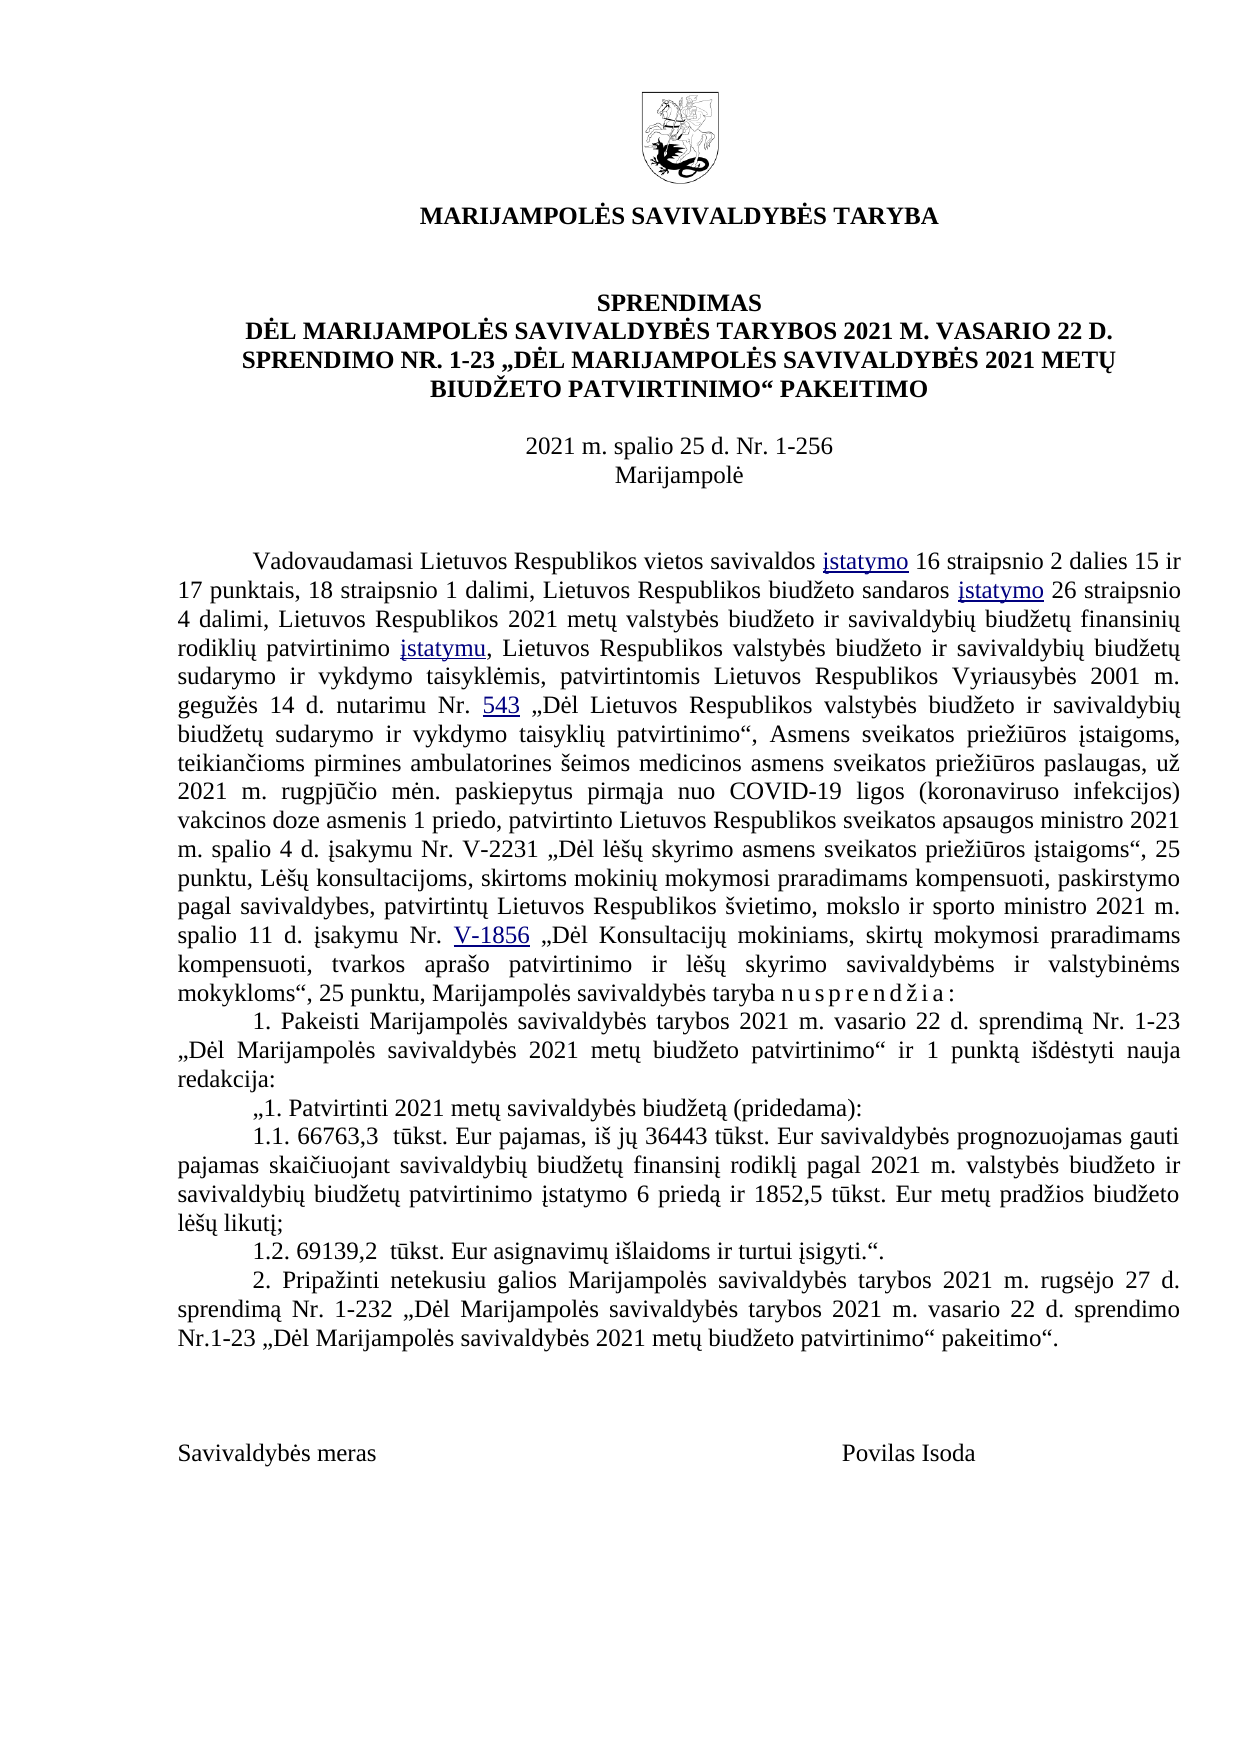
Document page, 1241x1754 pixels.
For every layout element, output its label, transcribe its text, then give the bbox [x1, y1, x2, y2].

text DĖL MARIJAMPOLĖS SAVIVALDYBĖS TARYBOS 2021 M. VASARIO 22 D. SPRENDIMO NR. 1-23 „DĖL MARIJAMPOLĖS SAVIVALDYBĖS 2021 METŲ BIUDŽETO PATVIRTINIMO“ PAKEITIMO [177, 316, 1181, 403]
text Vadovaudamasi Lietuvos Respublikos vietos savivaldos įstatymo 16 straipsnio 2 dalies 15 ir 17 punktais, 18 straipsnio 1 dalimi, Lietuvos Respublikos biudžeto sandaros įstatymo 26 straipsnio 4 dalimi, Lietuvos Respublikos 2021 metų valstybės biudžeto ir savivaldybių biudžetų finansinių rodiklių patvirtinimo įstatymu, Lietuvos Respublikos valstybės biudžeto ir savivaldybių biudžetų sudarymo ir vykdymo taisyklėmis, patvirtintomis Lietuvos Respublikos Vyriausybės 2001 m. gegužės 14 d. nutarimu Nr. 543 „Dėl Lietuvos Respublikos valstybės biudžeto ir savivaldybių biudžetų sudarymo ir vykdymo taisyklių patvirtinimo“, Asmens sveikatos priežiūros įstaigoms, teikiančioms pirmines ambulatorines šeimos medicinos asmens sveikatos priežiūros paslaugas, už 2021 m. rugpjūčio mėn. paskiepytus pirmąja nuo COVID-19 ligos (koronaviruso infekcijos) vakcinos doze asmenis 1 priedo, patvirtinto Lietuvos Respublikos sveikatos apsaugos ministro 2021 m. spalio 4 d. įsakymu Nr. V-2231 „Dėl lėšų skyrimo asmens sveikatos priežiūros įstaigoms“, 25 punktu, Lėšų konsultacijoms, skirtoms mokinių mokymosi praradimams kompensuoti, paskirstymo pagal savivaldybes, patvirtintų Lietuvos Respublikos švietimo, mokslo ir sporto ministro 2021 m. spalio 11 d. įsakymu Nr. V-1856 „Dėl Konsultacijų mokiniams, skirtų mokymosi praradimams kompensuoti, tvarkos aprašo patvirtinimo ir lėšų skyrimo savivaldybėms ir valstybinėms mokykloms“, 25 punktu, Marijampolės savivaldybės taryba nusprendžia: [177, 546, 1181, 1006]
text „1. Patvirtinti 2021 metų savivaldybės biudžetą (pridedama): [177, 1093, 1181, 1121]
text SPRENDIMAS [177, 288, 1181, 316]
text 1.2. 69139,2 tūkst. Eur asignavimų išlaidoms ir turtui įsigyti.“. [177, 1236, 1181, 1265]
text Savivaldybės meras Povilas Isoda [177, 1438, 1181, 1466]
text Marijampolė [177, 460, 1181, 489]
text 2. Pripažinti netekusiu galios Marijampolės savivaldybės tarybos 2021 m. rugsėjo 27 d. sprendimą Nr. 1-232 „Dėl Marijampolės savivaldybės tarybos 2021 m. vasario 22 d. sprendimo Nr.1-23 „Dėl Marijampolės savivaldybės 2021 metų biudžeto patvirtinimo“ pakeitimo“. [177, 1265, 1181, 1351]
text 1. Pakeisti Marijampolės savivaldybės tarybos 2021 m. vasario 22 d. sprendimą Nr. 1-23 „Dėl Marijampolės savivaldybės 2021 metų biudžeto patvirtinimo“ ir 1 punktą išdėstyti nauja redakcija: [177, 1006, 1181, 1093]
text MARIJAMPOLĖS SAVIVALDYBĖS TARYBA [177, 201, 1181, 230]
text 2021 m. spalio 25 d. Nr. 1-256 [177, 431, 1181, 460]
text 1.1. 66763,3 tūkst. Eur pajamas, iš jų 36443 tūkst. Eur savivaldybės prognozuojamas gauti pajamas skaičiuojant savivaldybių biudžetų finansinį rodiklį pagal 2021 m. valstybės biudžeto ir savivaldybių biudžetų patvirtinimo įstatymo 6 priedą ir 1852,5 tūkst. Eur metų pradžios biudžeto lėšų likutį; [177, 1121, 1181, 1236]
